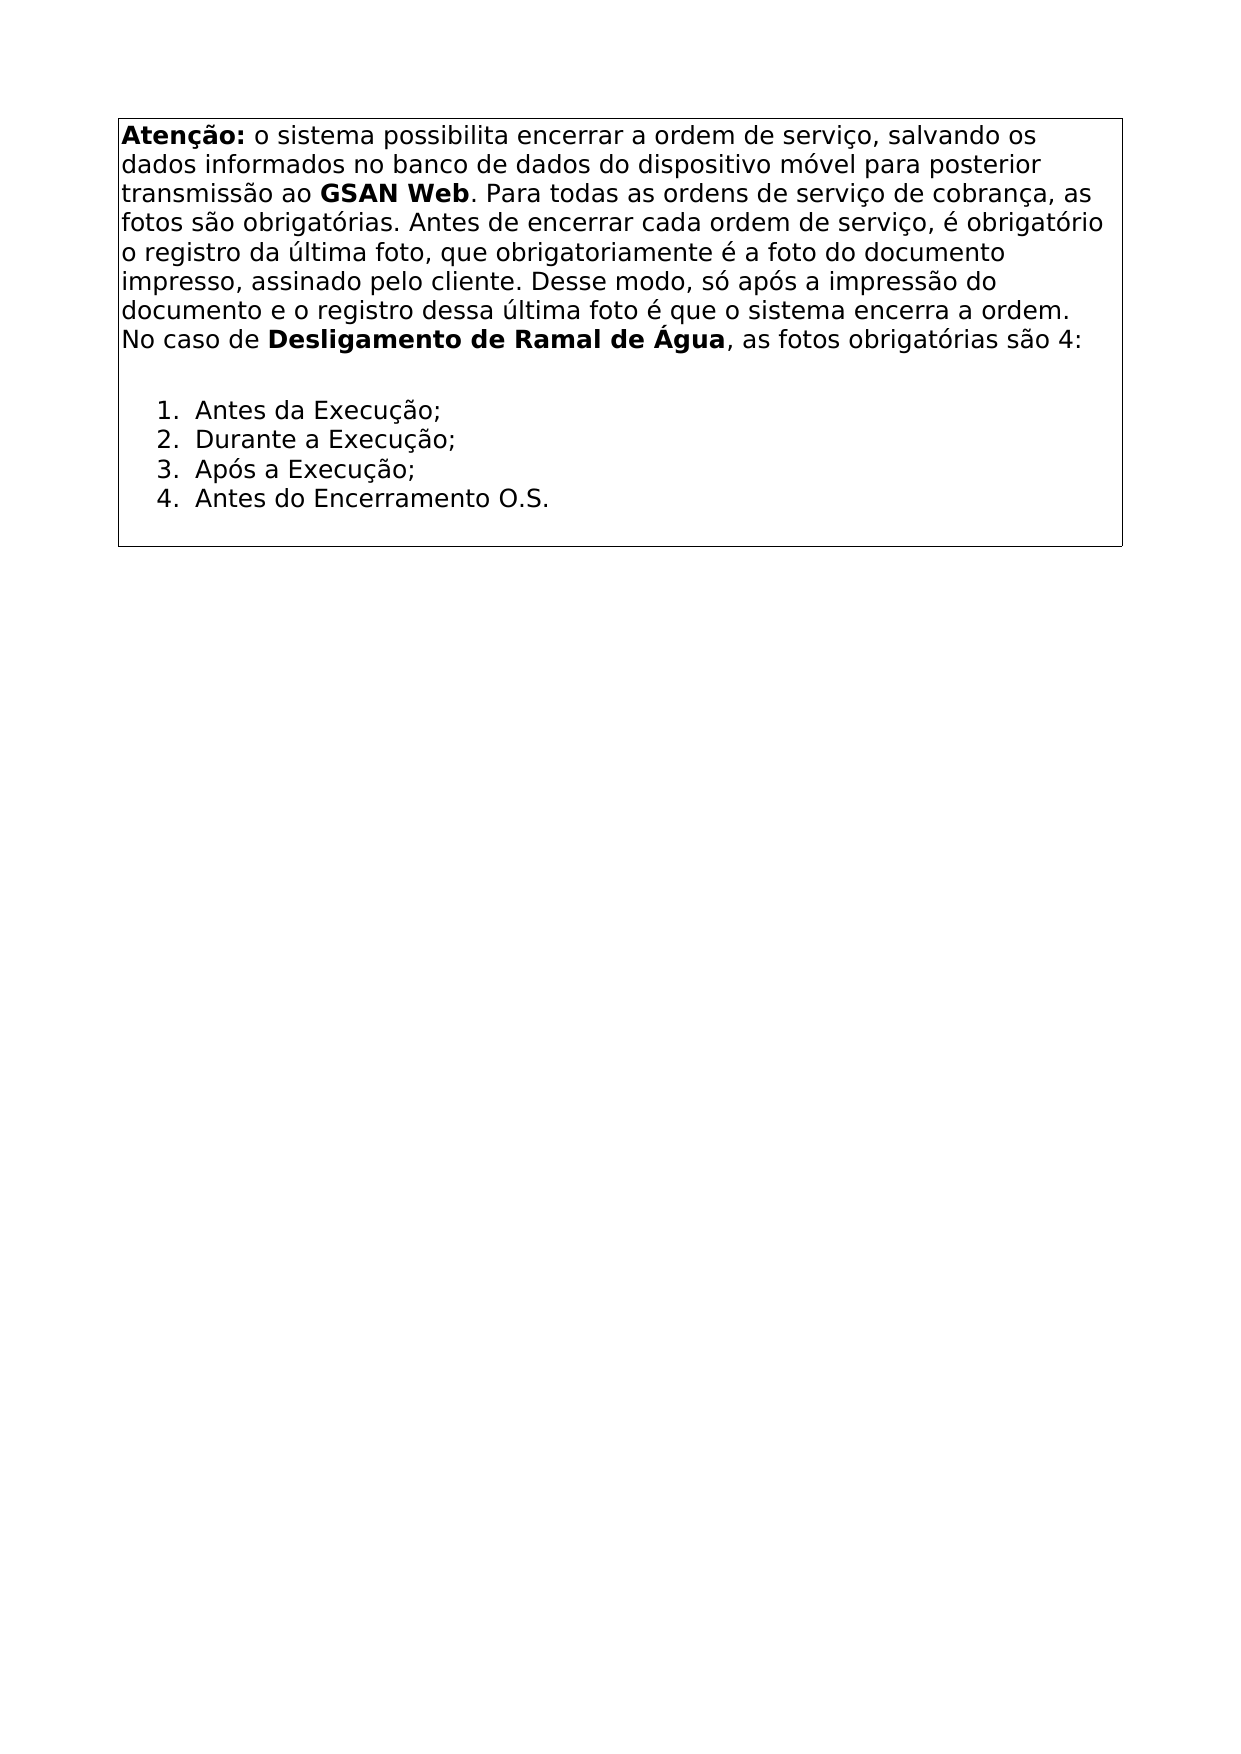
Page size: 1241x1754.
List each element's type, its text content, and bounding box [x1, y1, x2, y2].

table_header Atenção: o sistema possibilita encerrar a ordem de serviço, salvando os dados informados no banco de dados do dispositivo móvel para posterior transmissão ao GSAN Web. Para todas as ordens de serviço de cobrança, as fotos são obrigatórias. Antes de encerrar cada ordem de serviço, é obrigatório o registro da última foto, que obrigatoriamente é a foto do documento impresso, assinado pelo cliente. Desse modo, só após a impressão do documento e o registro dessa última foto é que o sistema encerra a ordem. No caso de Desligamento de Ramal de Água, as fotos obrigatórias são 4: Antes da Execução; Durante a Execução; Após a Execução; Antes do Encerramento O.S. [119, 119, 1122, 546]
